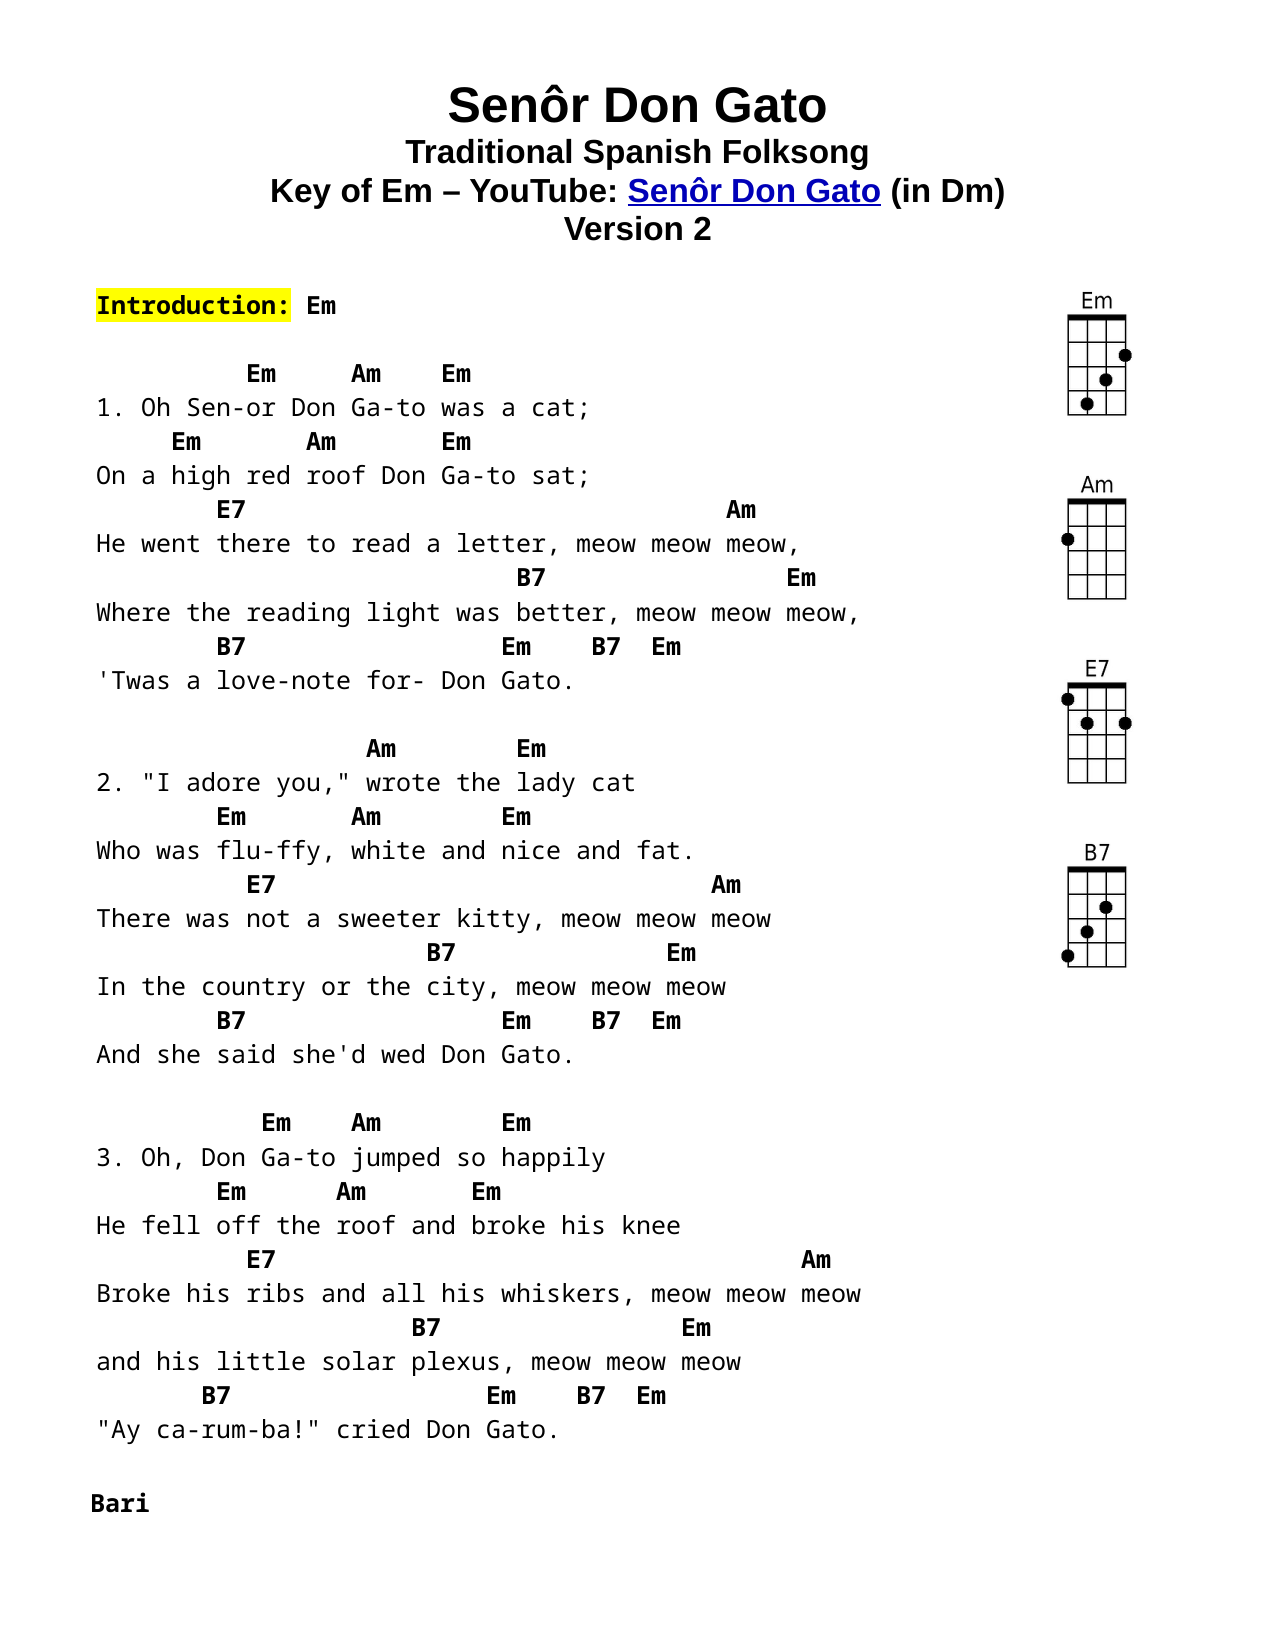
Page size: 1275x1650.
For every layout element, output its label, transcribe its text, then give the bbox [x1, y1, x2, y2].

text Version 2 [90, 209, 1185, 248]
table_header [1009, 282, 1185, 1451]
picture [1040, 471, 1154, 622]
text Key of Em – YouTube: Senôr Don Gato (in Dm) [90, 171, 1185, 209]
picture [1040, 287, 1154, 438]
table_header Introduction: Em Em Am Em 1. Oh Sen-or Don Ga-to was a cat; Em Am Em On a high red roof Don Ga-to sat; E7 Am He went there to read a letter, meow meow meow, B7 Em Where the reading light was better, meow meow meow, B7 Em B7 Em 'Twas a love-note for- Don Gato. Am Em 2. "I adore you," wrote the lady cat Em Am Em Who was flu-ffy, white and nice and fat. E7 Am There was not a sweeter kitty, meow meow meow B7 Em In the country or the city, meow meow meow B7 Em B7 Em And she said she'd wed Don Gato. Em Am Em 3. Oh, Don Ga-to jumped so happily Em Am Em He fell off the roof and broke his knee E7 Am Broke his ribs and all his whiskers, meow meow meow B7 Em and his little solar plexus, meow meow meow B7 Em B7 Em "Ay ca-rum-ba!" cried Don Gato. [90, 282, 1009, 1451]
text Bari [90, 1486, 1185, 1519]
text Traditional Spanish Folksong [90, 132, 1185, 171]
text Senôr Don Gato [90, 75, 1185, 132]
picture [1040, 839, 1154, 990]
picture [1040, 655, 1154, 806]
